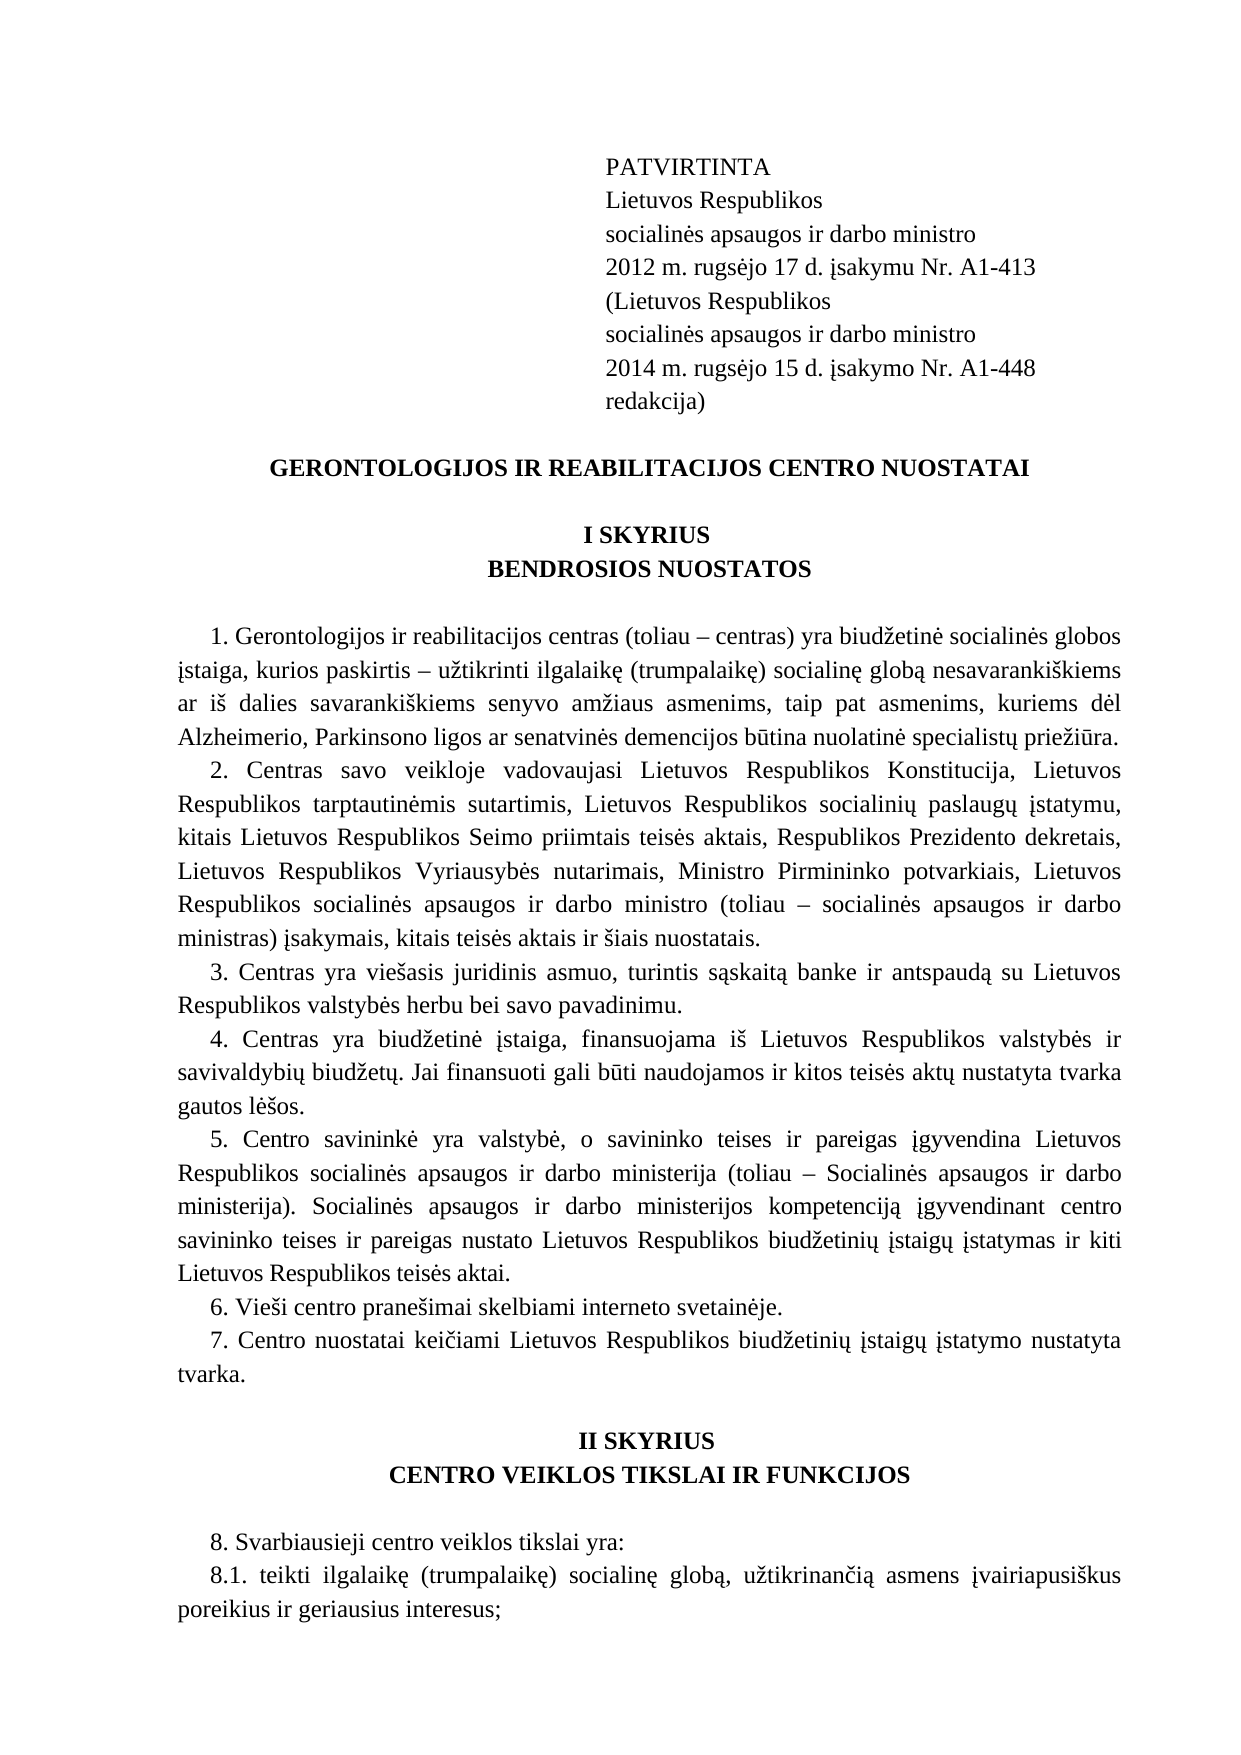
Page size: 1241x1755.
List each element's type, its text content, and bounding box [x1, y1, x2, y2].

text 3. Centras yra viešasis juridinis asmuo, turintis sąskaitą banke ir antspaudą su Lietuvos Respublikos valstybės herbu bei savo pavadinimu. [177, 957, 1122, 1019]
text II SKYRIUS [177, 1426, 1122, 1455]
text GERONTOLOGIJOS IR REABILITACIJOS CENTRO NUOSTATAI [177, 453, 1122, 482]
text 8.1. teikti ilgalaikę (trumpalaikę) socialinę globą, užtikrinančią asmens įvairiapusiškus poreikius ir geriausius interesus; [177, 1560, 1122, 1623]
text socialinės apsaugos ir darbo ministro [605, 219, 1122, 247]
text 2012 m. rugsėjo 17 d. įsakymu Nr. A1-413 [605, 252, 1122, 281]
text 7. Centro nuostatai keičiami Lietuvos Respublikos biudžetinių įstaigų įstatymo nustatyta tvarka. [177, 1326, 1122, 1388]
text PATVIRTINTA [605, 152, 1122, 180]
text (Lietuvos Respublikos [605, 286, 1122, 314]
text 1. Gerontologijos ir reabilitacijos centras (toliau – centras) yra biudžetinė socialinės globos įstaiga, kurios paskirtis – užtikrinti ilgalaikę (trumpalaikę) socialinę globą nesavarankiškiems ar iš dalies savarankiškiems senyvo amžiaus asmenims, taip pat asmenims, kuriems dėl Alzheimerio, Parkinsono ligos ar senatvinės demencijos būtina nuolatinė specialistų priežiūra. [177, 621, 1122, 751]
text BENDROSIOS NUOSTATOS [177, 554, 1122, 583]
text 4. Centras yra biudžetinė įstaiga, finansuojama iš Lietuvos Respublikos valstybės ir savivaldybių biudžetų. Jai finansuoti gali būti naudojamos ir kitos teisės aktų nustatyta tvarka gautos lėšos. [177, 1024, 1122, 1119]
text 6. Vieši centro pranešimai skelbiami interneto svetainėje. [177, 1292, 1122, 1321]
text I SKYRIUS [177, 521, 1122, 549]
text socialinės apsaugos ir darbo ministro [605, 319, 1122, 348]
text Lietuvos Respublikos [605, 185, 1122, 214]
text 2014 m. rugsėjo 15 d. įsakymo Nr. A1-448 [605, 353, 1122, 382]
text redakcija) [605, 386, 1122, 415]
text 2. Centras savo veikloje vadovaujasi Lietuvos Respublikos Konstitucija, Lietuvos Respublikos tarptautinėmis sutartimis, Lietuvos Respublikos socialinių paslaugų įstatymu, kitais Lietuvos Respublikos Seimo priimtais teisės aktais, Respublikos Prezidento dekretais, Lietuvos Respublikos Vyriausybės nutarimais, Ministro Pirmininko potvarkiais, Lietuvos Respublikos socialinės apsaugos ir darbo ministro (toliau – socialinės apsaugos ir darbo ministras) įsakymais, kitais teisės aktais ir šiais nuostatais. [177, 755, 1122, 952]
text 5. Centro savininkė yra valstybė, o savininko teises ir pareigas įgyvendina Lietuvos Respublikos socialinės apsaugos ir darbo ministerija (toliau – Socialinės apsaugos ir darbo ministerija). Socialinės apsaugos ir darbo ministerijos kompetenciją įgyvendinant centro savininko teises ir pareigas nustato Lietuvos Respublikos biudžetinių įstaigų įstatymas ir kiti Lietuvos Respublikos teisės aktai. [177, 1124, 1122, 1287]
text CENTRO VEIKLOS TIKSLAI IR FUNKCIJOS [177, 1460, 1122, 1488]
text 8. Svarbiausieji centro veiklos tikslai yra: [177, 1527, 1122, 1556]
